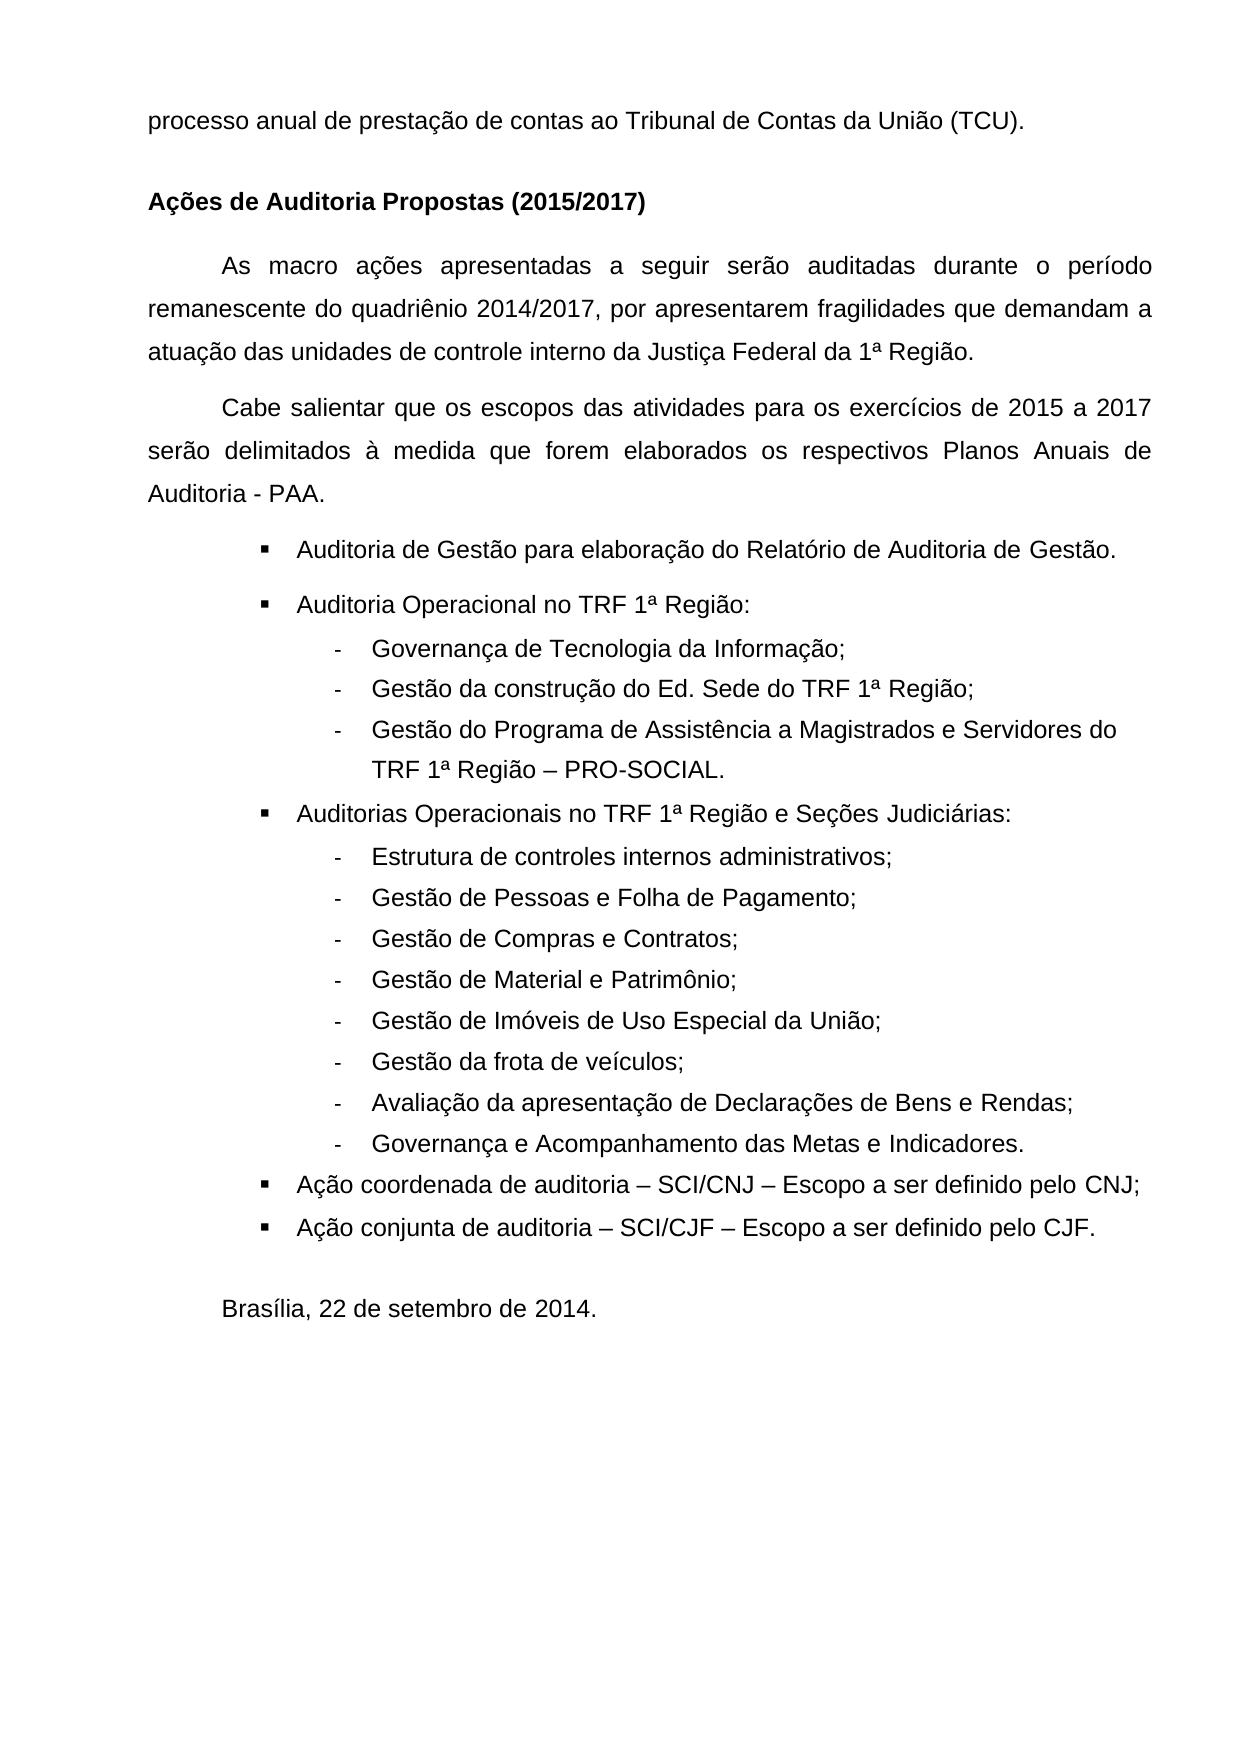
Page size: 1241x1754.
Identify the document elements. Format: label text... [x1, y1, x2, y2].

list Gestão de Material e Patrimônio; [334, 964, 1165, 993]
list Gestão da construção do Ed. Sede do TRF 1ª Região; [334, 674, 1165, 703]
list Ação coordenada de auditoria – SCI/CNJ – Escopo a ser definido pelo CNJ; [259, 1169, 1165, 1198]
list Gestão de Imóveis de Uso Especial da União; [334, 1006, 1165, 1035]
list Auditorias Operacionais no TRF 1ª Região e Seções Judiciárias: [259, 799, 1165, 828]
list Gestão da frota de veículos; [334, 1047, 1165, 1075]
list Gestão do Programa de Assistência a Magistrados e Servidores do TRF 1ª Região – PRO-SOCIAL. [334, 716, 1154, 784]
text processo anual de prestação de contas ao Tribunal de Contas da União (TCU). [148, 106, 1165, 135]
subtitle Ações de Auditoria Propostas (2015/2017) [148, 187, 1165, 216]
text Cabe salientar que os escopos das atividades para os exercícios de 2015 a 2017 serão delimitados à medida que forem elaborados os respectivos Planos Anuais de Auditoria - PAA. [148, 393, 1154, 508]
list Gestão de Compras e Contratos; [334, 924, 1165, 952]
list Governança e Acompanhamento das Metas e Indicadores. [334, 1128, 1165, 1157]
list Estrutura de controles internos administrativos; [334, 842, 1165, 871]
list Avaliação da apresentação de Declarações de Bens e Rendas; [334, 1088, 1165, 1116]
list Ação conjunta de auditoria – SCI/CJF – Escopo a ser definido pelo CJF. Brasília, 22 de setembro de 2014. [221, 1213, 1098, 1322]
list Governança de Tecnologia da Informação; [334, 634, 1165, 662]
list Auditoria de Gestão para elaboração do Relatório de Auditoria de Gestão. [259, 535, 1165, 563]
list Gestão de Pessoas e Folha de Pagamento; [334, 883, 1165, 912]
list Auditoria Operacional no TRF 1ª Região: [259, 590, 1165, 619]
text As macro ações apresentadas a seguir serão auditadas durante o período remanescente do quadriênio 2014/2017, por apresentarem fragilidades que demandam a atuação das unidades de controle interno da Justiça Federal da 1ª Região. [148, 251, 1154, 366]
